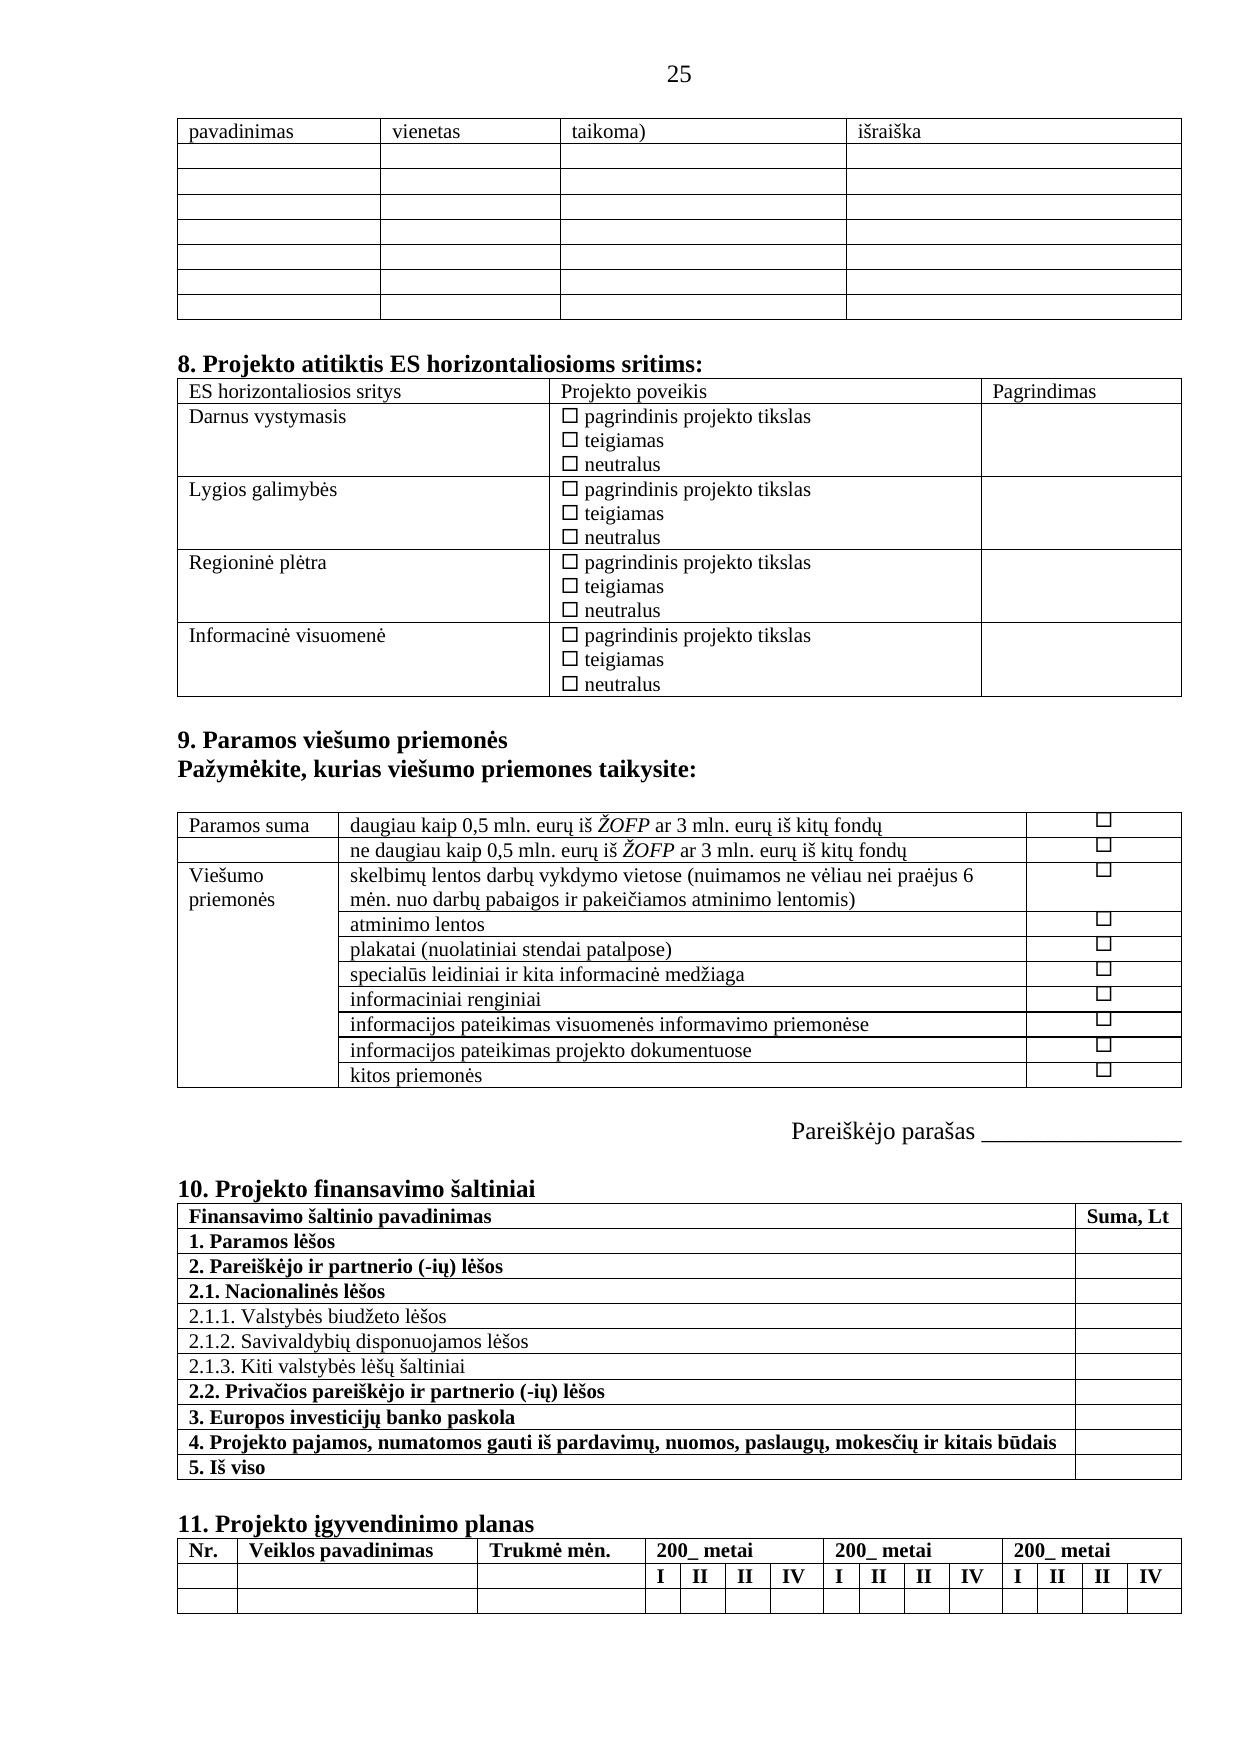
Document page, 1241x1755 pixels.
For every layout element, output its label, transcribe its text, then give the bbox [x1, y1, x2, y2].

table_cell 2.1. Nacionalinės lėšos [178, 1279, 1075, 1303]
table_cell atminimo lentos [339, 912, 1026, 936]
table_cell [381, 295, 560, 319]
table_cell [178, 838, 338, 862]
table_cell £ [1027, 838, 1181, 862]
table_cell [381, 270, 560, 294]
table_cell [1128, 1589, 1181, 1613]
table_cell [561, 295, 846, 319]
table_cell [1076, 1304, 1181, 1328]
table_cell [561, 169, 846, 193]
text 9. Paramos viešumo priemonės [177, 725, 1181, 754]
table_cell [982, 477, 1181, 549]
table_header Finansavimo šaltinio pavadinimas [178, 1204, 1075, 1228]
table_cell [1076, 1279, 1181, 1303]
table_header pavadinimas [178, 119, 380, 143]
table_cell £ pagrindinis projekto tikslas £ teigiamas £ neutralus [550, 550, 981, 622]
table_cell informacijos pateikimas visuomenės informavimo priemonėse [339, 1013, 1026, 1036]
table_header Pagrindimas [982, 379, 1181, 403]
table_header Veiklos pavadinimas [238, 1539, 477, 1562]
table_cell £ [1027, 987, 1181, 1011]
table_cell [1003, 1589, 1037, 1613]
table_header 200_ metai [1003, 1539, 1181, 1562]
table_cell [381, 169, 560, 193]
table_cell 2.1.1. Valstybės biudžeto lėšos [178, 1304, 1075, 1328]
table_cell [238, 1589, 477, 1613]
table_header Suma, Lt [1076, 1204, 1181, 1228]
table_cell [178, 270, 380, 294]
table_cell Viešumo priemonės [178, 863, 338, 1087]
table_cell [381, 144, 560, 168]
table_cell £ [1027, 937, 1181, 961]
table_cell II [726, 1564, 770, 1588]
table_cell £ [1027, 863, 1181, 911]
table_cell II [1083, 1564, 1127, 1588]
table_cell 2. Pareiškėjo ir partnerio (-ių) lėšos [178, 1254, 1075, 1278]
table_cell 2.1.2. Savivaldybių disponuojamos lėšos [178, 1329, 1075, 1353]
table_cell IV [771, 1564, 823, 1588]
table_cell [982, 404, 1181, 476]
table_cell £ [1027, 1063, 1181, 1087]
table_cell 1. Paramos lėšos [178, 1229, 1075, 1253]
text 11. Projekto įgyvendinimo planas [177, 1509, 1181, 1537]
table_cell [1076, 1455, 1181, 1479]
table_cell [1076, 1329, 1181, 1353]
table_cell 2.2. Privačios pareiškėjo ir partnerio (-ių) lėšos [178, 1380, 1075, 1403]
table_header išraiška [847, 119, 1181, 143]
table_cell II [905, 1564, 949, 1588]
table_header taikoma) [561, 119, 846, 143]
table_cell [950, 1589, 1002, 1613]
table_cell 4. Projekto pajamos, numatomos gauti iš pardavimų, nuomos, paslaugų, mokesčių ir kitais būdais [178, 1430, 1075, 1454]
table_cell Lygios galimybės [178, 477, 549, 549]
table_header 200_ metai [646, 1539, 823, 1562]
table_cell [1076, 1405, 1181, 1429]
table_cell [905, 1589, 949, 1613]
table_cell [1076, 1229, 1181, 1253]
table_cell [178, 1564, 237, 1588]
table_cell £ pagrindinis projekto tikslas £ teigiamas £ neutralus [550, 623, 981, 696]
table_cell [860, 1589, 904, 1613]
table_cell [381, 245, 560, 269]
table_cell 2.1.3. Kiti valstybės lėšų šaltiniai [178, 1354, 1075, 1378]
table_cell [824, 1589, 859, 1613]
table_cell [381, 195, 560, 218]
table_cell I [646, 1564, 680, 1588]
table_cell IV [1128, 1564, 1181, 1588]
table_cell 5. Iš viso [178, 1455, 1075, 1479]
table_cell [771, 1589, 823, 1613]
table_cell ne daugiau kaip 0,5 mln. eurų iš ŽOFP ar 3 mln. eurų iš kitų fondų [339, 838, 1026, 862]
table_cell £ [1027, 962, 1181, 986]
table_cell informacijos pateikimas projekto dokumentuose [339, 1038, 1026, 1062]
table_cell [847, 169, 1181, 193]
text Pažymėkite, kurias viešumo priemones taikysite: [177, 754, 1181, 783]
table_cell II [681, 1564, 725, 1588]
table_cell [847, 220, 1181, 244]
table_cell [238, 1564, 477, 1588]
table_cell £ pagrindinis projekto tikslas £ teigiamas £ neutralus [550, 477, 981, 549]
table_cell [847, 270, 1181, 294]
table_header Trukmė mėn. [478, 1539, 645, 1562]
table_cell [178, 144, 380, 168]
text Pareiškėjo parašas ________________ [177, 1116, 1181, 1145]
table_cell [646, 1589, 680, 1613]
table_header ES horizontaliosios sritys [178, 379, 549, 403]
table_cell I [1003, 1564, 1037, 1588]
table_header Projekto poveikis [550, 379, 981, 403]
table_cell II [860, 1564, 904, 1588]
table_cell [178, 195, 380, 218]
table_header 200_ metai [824, 1539, 1002, 1562]
table_cell [847, 195, 1181, 218]
table_cell [561, 195, 846, 218]
table_cell [1038, 1589, 1082, 1613]
table_cell [561, 220, 846, 244]
table_cell [178, 220, 380, 244]
table_cell £ [1027, 1038, 1181, 1062]
table_header Nr. [178, 1539, 237, 1562]
table_cell £ pagrindinis projekto tikslas £ teigiamas £ neutralus [550, 404, 981, 476]
table_cell [847, 144, 1181, 168]
table_cell II [1038, 1564, 1082, 1588]
table_cell £ [1027, 1013, 1181, 1036]
table_cell kitos priemonės [339, 1063, 1026, 1087]
table_cell skelbimų lentos darbų vykdymo vietose (nuimamos ne vėliau nei praėjus 6 mėn. nuo darbų pabaigos ir pakeičiamos atminimo lentomis) [339, 863, 1026, 911]
table_cell [478, 1564, 645, 1588]
text 8. Projekto atitiktis ES horizontaliosioms sritims: [177, 349, 1181, 377]
table_cell I [824, 1564, 859, 1588]
table_cell 3. Europos investicijų banko paskola [178, 1405, 1075, 1429]
table_cell [1076, 1430, 1181, 1454]
table_cell [726, 1589, 770, 1613]
table_cell [1076, 1254, 1181, 1278]
table_cell plakatai (nuolatiniai stendai patalpose) [339, 937, 1026, 961]
table_cell Darnus vystymasis [178, 404, 549, 476]
table_cell informaciniai renginiai [339, 987, 1026, 1011]
table_cell Informacinė visuomenė [178, 623, 549, 696]
table_cell [561, 245, 846, 269]
table_cell [681, 1589, 725, 1613]
table_cell specialūs leidiniai ir kita informacinė medžiaga [339, 962, 1026, 986]
table_cell [478, 1589, 645, 1613]
text 10. Projekto finansavimo šaltiniai [177, 1174, 1181, 1203]
table_header £ [1027, 813, 1181, 837]
table_cell [561, 144, 846, 168]
table_cell [178, 169, 380, 193]
table_cell [381, 220, 560, 244]
table_header vienetas [381, 119, 560, 143]
table_cell £ [1027, 912, 1181, 936]
table_cell [178, 245, 380, 269]
table_cell [982, 550, 1181, 622]
table_cell [1076, 1354, 1181, 1378]
table_cell [982, 623, 1181, 696]
table_cell [178, 295, 380, 319]
table_cell [561, 270, 846, 294]
table_cell [847, 245, 1181, 269]
table_cell [178, 1589, 237, 1613]
table_cell [847, 295, 1181, 319]
table_header Paramos suma [178, 813, 338, 837]
table_cell IV [950, 1564, 1002, 1588]
table_cell [1083, 1589, 1127, 1613]
table_cell [1076, 1380, 1181, 1403]
table_header daugiau kaip 0,5 mln. eurų iš ŽOFP ar 3 mln. eurų iš kitų fondų [339, 813, 1026, 837]
table_cell Regioninė plėtra [178, 550, 549, 622]
